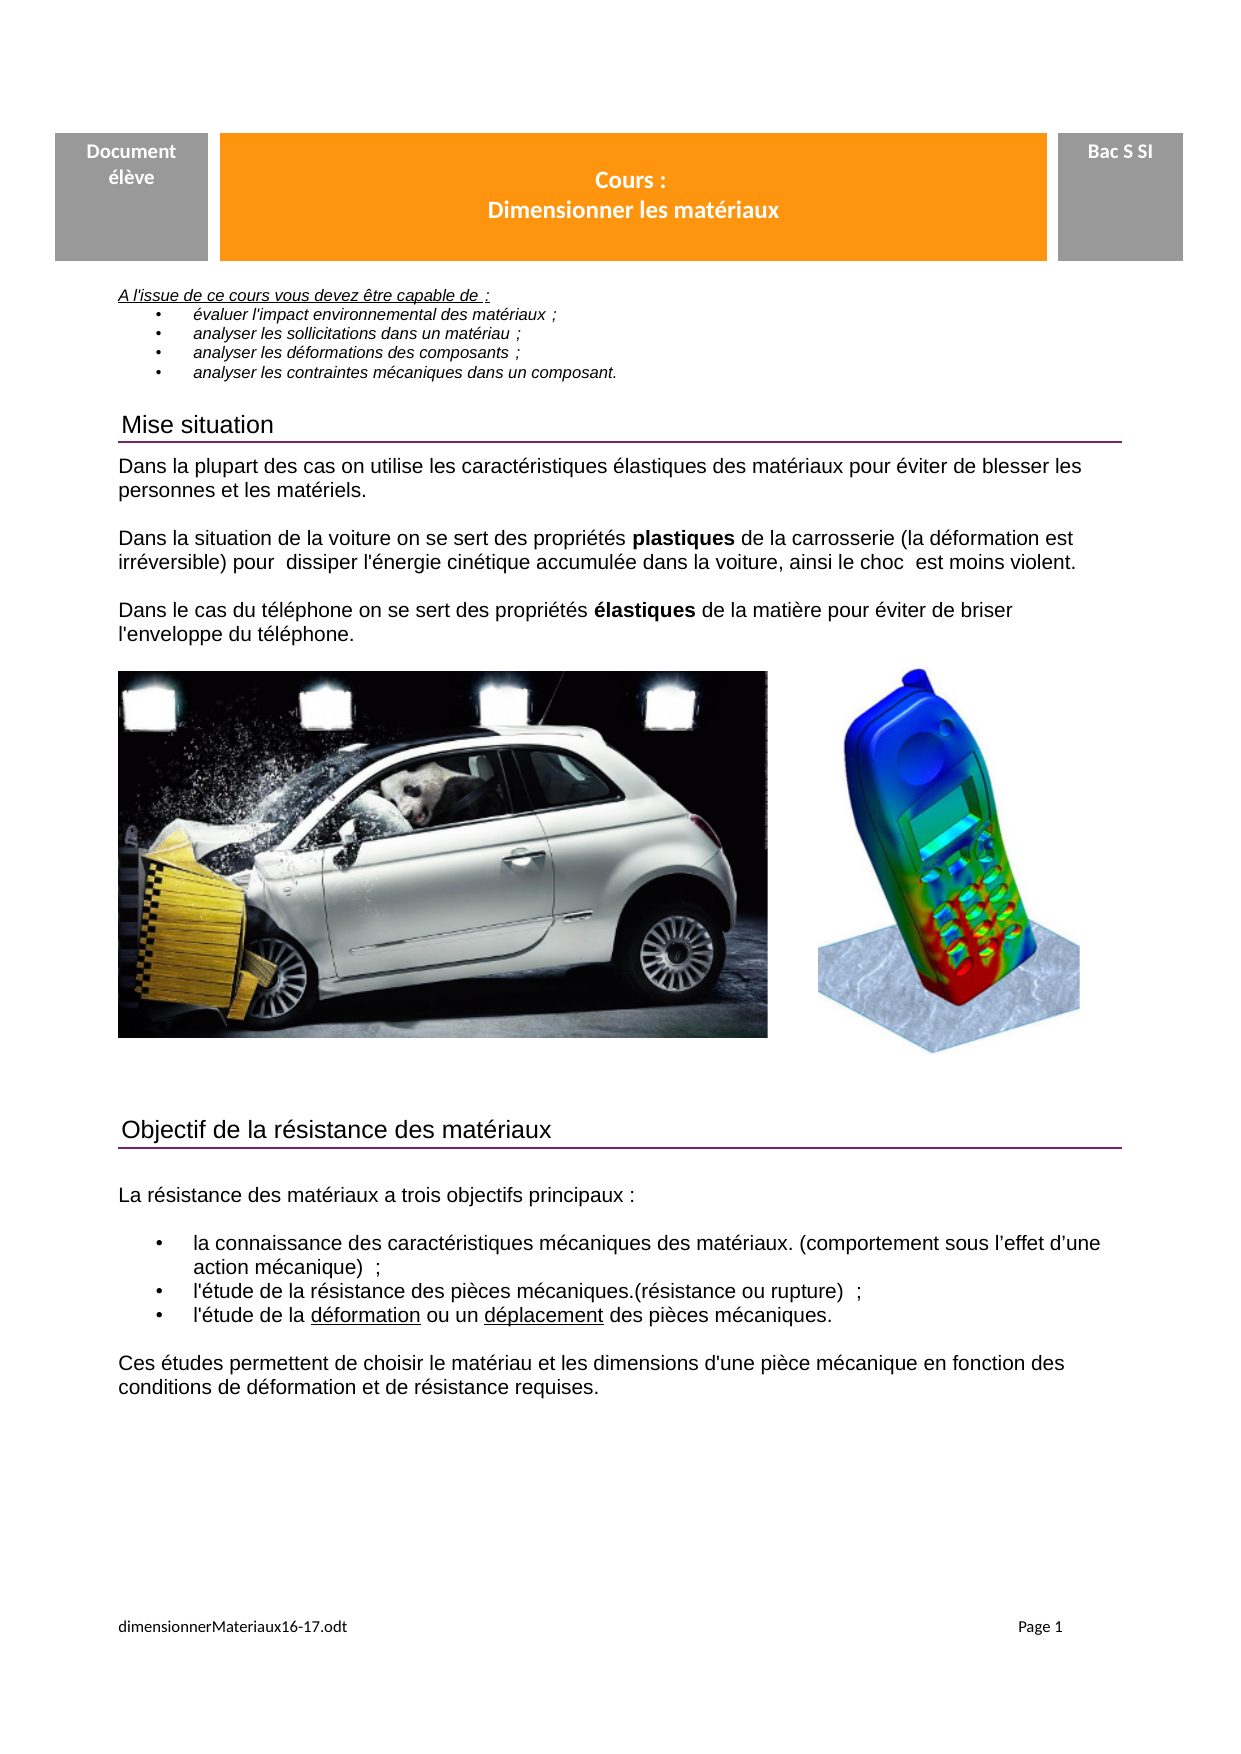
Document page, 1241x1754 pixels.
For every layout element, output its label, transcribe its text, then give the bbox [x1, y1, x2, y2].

text A l'issue de ce cours vous devez être capable de : [118, 285, 1122, 304]
picture [118, 671, 768, 1038]
text Dans le cas du téléphone on se sert des propriétés élastiques de la matière pour éviter de briser l'enveloppe du téléphone. [118, 597, 1122, 645]
list l'étude de la déformation ou un déplacement des pièces mécaniques. [156, 1303, 1122, 1327]
table_header [208, 133, 220, 261]
text Dans la situation de la voiture on se sert des propriétés plastiques de la carrosserie (la déformation est irréversible) pour dissiper l'énergie cinétique accumulée dans la voiture, ainsi le choc est moins violent. [118, 526, 1122, 573]
list analyser les déformations des composants ; [156, 343, 1122, 362]
text conditions de déformation et de résistance requises. [118, 1375, 1122, 1399]
text Dans la plupart des cas on utilise les caractéristiques élastiques des matériaux pour éviter de blesser les personnes et les matériels. [118, 454, 1122, 502]
subtitle Mise situation [118, 407, 1122, 441]
list évaluer l'impact environnemental des matériaux ; [156, 304, 1122, 324]
table_header Document élève [55, 133, 208, 261]
subtitle Objectif de la résistance des matériaux [118, 1112, 1122, 1147]
list analyser les sollicitations dans un matériau ; [156, 324, 1122, 343]
table_header [1047, 133, 1058, 261]
list la connaissance des caractéristiques mécaniques des matériaux. (comportement sous l’effet d’une action mécanique) ; [156, 1231, 1122, 1279]
text Ces études permettent de choisir le matériau et les dimensions d'une pièce mécanique en fonction des [118, 1351, 1122, 1375]
list l'étude de la résistance des pièces mécaniques.(résistance ou rupture) ; [156, 1279, 1122, 1303]
list analyser les contraintes mécaniques dans un composant. [156, 362, 1122, 382]
picture [818, 645, 1080, 1064]
table_header Bac S SI [1058, 133, 1183, 261]
table_header Cours : Dimensionner les matériaux [220, 133, 1047, 261]
text La résistance des matériaux a trois objectifs principaux : [118, 1183, 1122, 1207]
